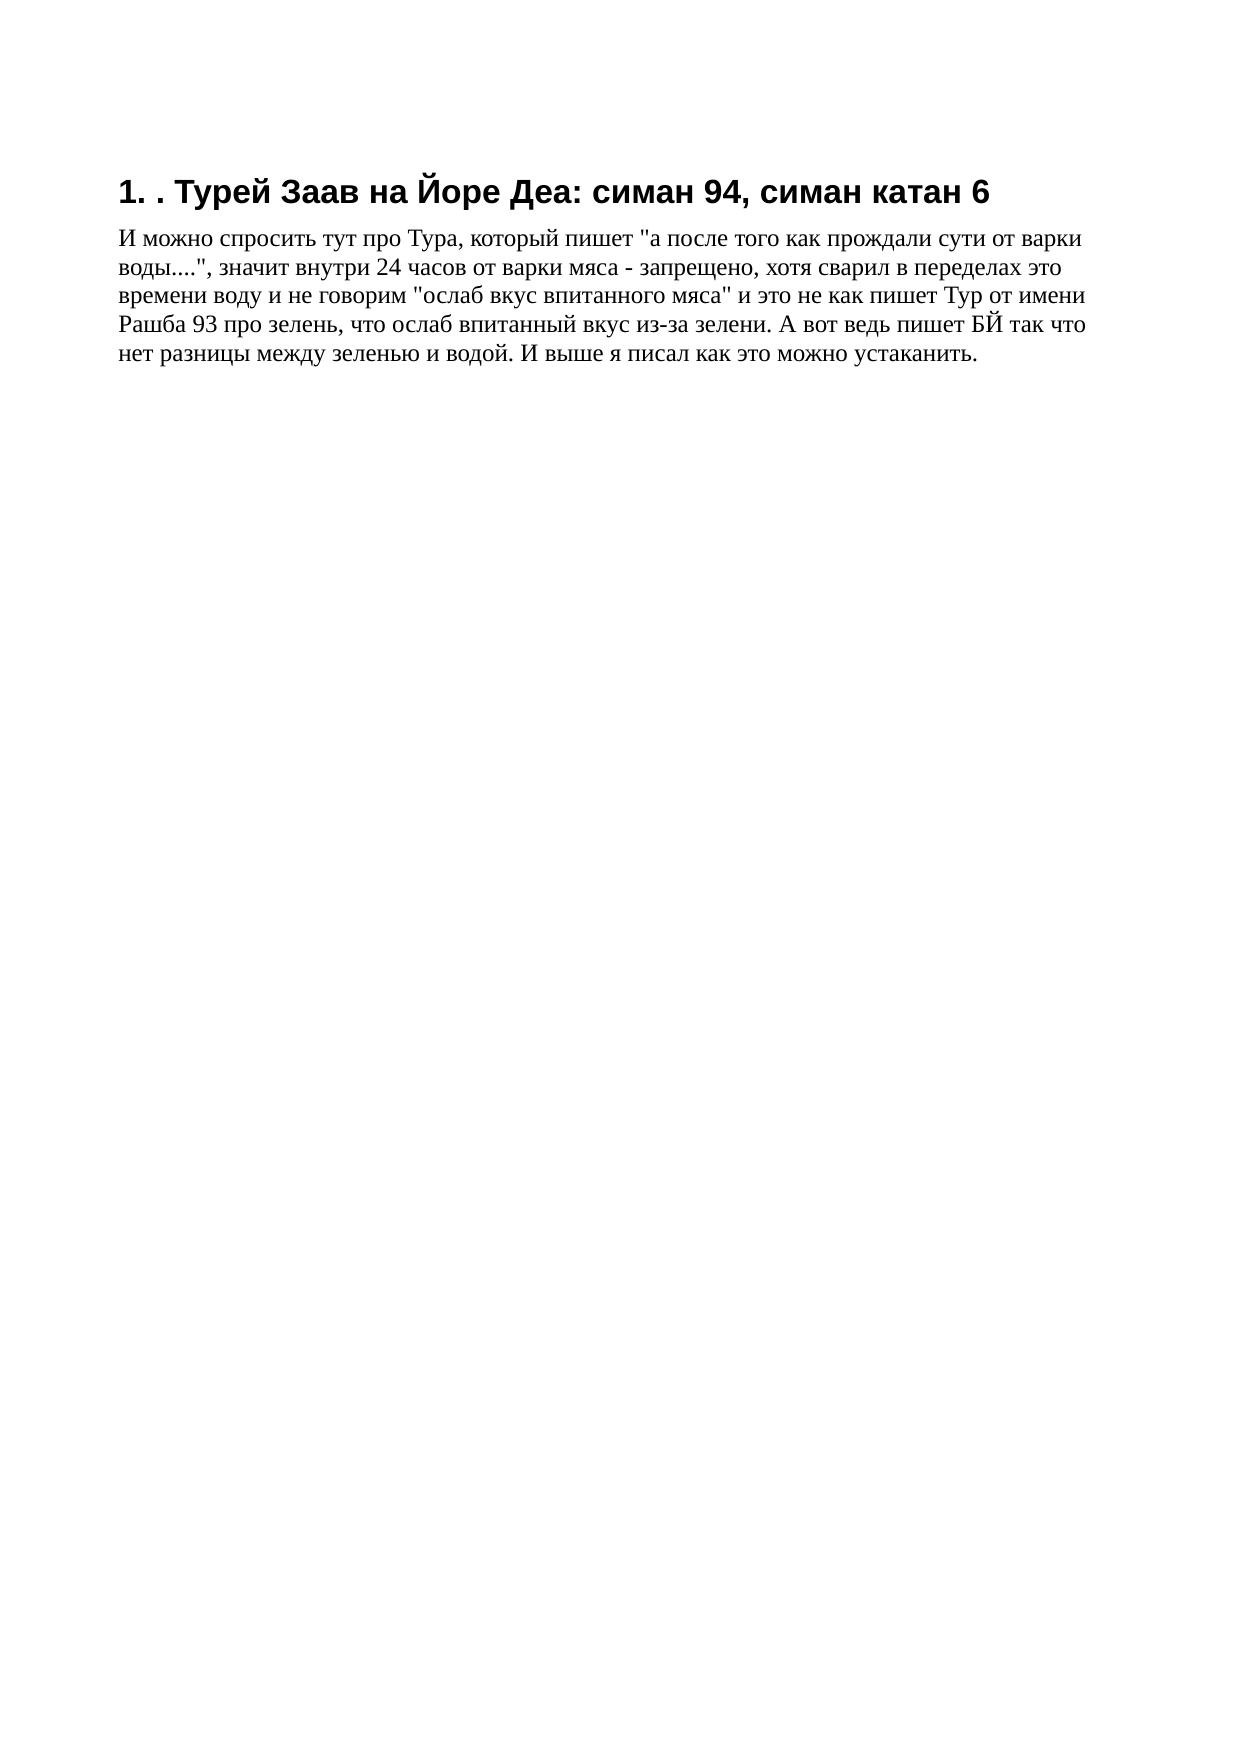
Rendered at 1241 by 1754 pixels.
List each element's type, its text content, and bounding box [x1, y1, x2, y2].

text И можно спросить тут про Тура, который пишет "а после того как прождали сути от варки воды....", значит внутри 24 часов от варки мяса - запрещено, хотя сварил в переделах это времени воду и не говорим "ослаб вкус впитанного мяса" и это не как пишет Тур от имени Рашба 93 про зелень, что ослаб впитанный вкус из-за зелени. А вот ведь пишет БЙ так что нет разницы между зеленью и водой. И выше я писал как это можно устаканить. [118, 176, 1122, 319]
subtitle . Турей Заав на Йоре Деа: симан 94, симан катан 6 [118, 147, 1122, 176]
